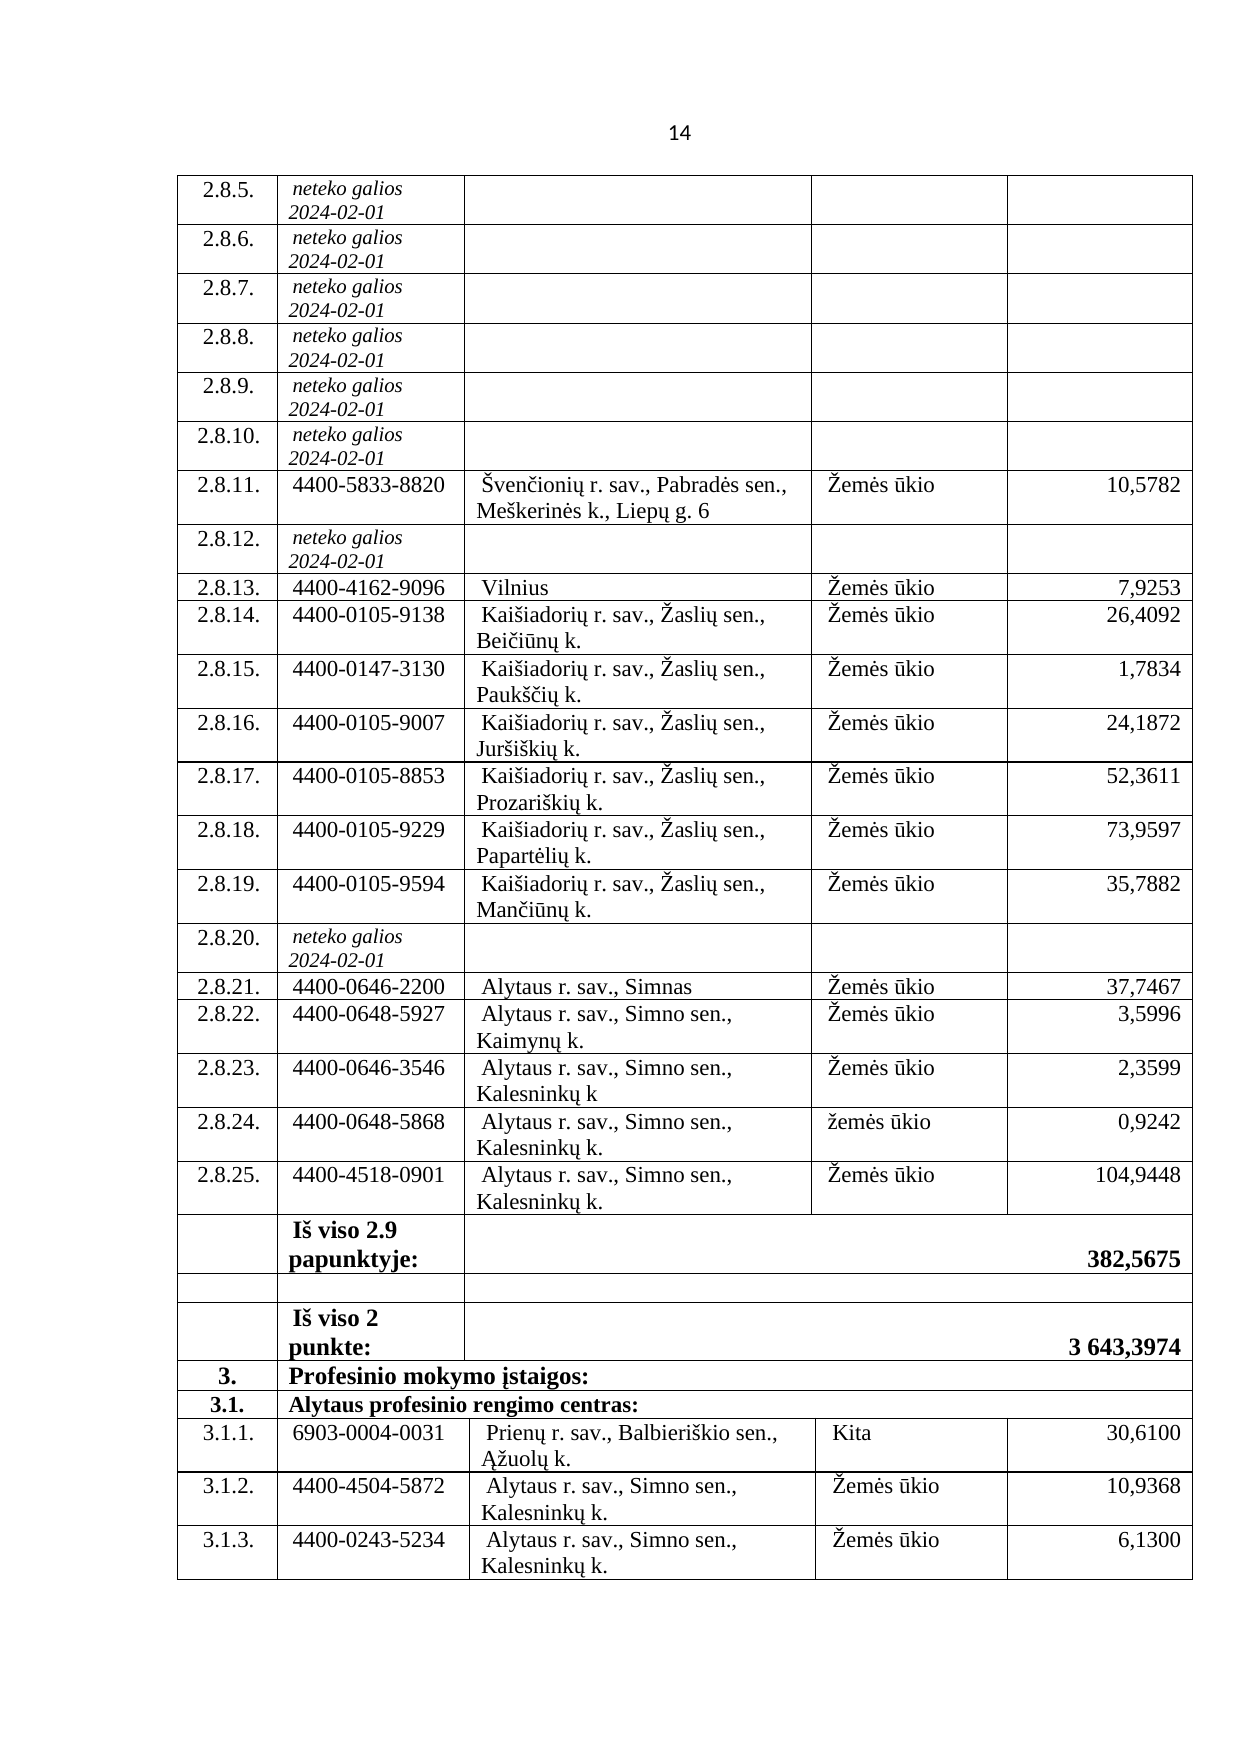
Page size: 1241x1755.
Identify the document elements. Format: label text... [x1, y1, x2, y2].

table_cell 30,6100 [1008, 1419, 1192, 1471]
table_cell 4400-0648-5868 [278, 1108, 464, 1161]
table_cell [1008, 924, 1192, 972]
table_cell Žemės ūkio [812, 655, 1007, 708]
table_cell 2.8.24. [178, 1108, 277, 1161]
table_cell Kita [816, 1419, 1007, 1471]
table_cell Žemės ūkio [812, 870, 1007, 923]
table_cell 4400-0147-3130 [278, 655, 464, 708]
table_cell 35,7882 [1008, 870, 1192, 923]
table_cell 6,1300 [1008, 1526, 1192, 1579]
table_cell 10,9368 [1008, 1473, 1192, 1525]
table_cell [1008, 225, 1192, 273]
table_cell 3.1.1. [178, 1419, 277, 1471]
table_cell 6903-0004-0031 [278, 1419, 469, 1471]
table_cell neteko galios 2024-02-01 [278, 225, 464, 273]
table_cell 3.1. [178, 1391, 277, 1418]
table_cell Prienų r. sav., Balbieriškio sen., Ąžuolų k. [470, 1419, 815, 1471]
table_cell 37,7467 [1008, 973, 1192, 999]
table_cell [812, 525, 1007, 573]
table_cell 10,5782 [1008, 471, 1192, 524]
table_cell [1008, 373, 1192, 421]
table_cell Kaišiadorių r. sav., Žaslių sen., Juršiškių k. [465, 709, 811, 761]
table_cell 2.8.8. [178, 324, 277, 372]
table_cell 104,9448 [1008, 1162, 1192, 1214]
table_cell [465, 525, 811, 573]
table_cell [465, 924, 811, 972]
table_cell 2.8.7. [178, 274, 277, 322]
table_cell 3 643,3974 [465, 1303, 1192, 1360]
table_cell Kaišiadorių r. sav., Žaslių sen., Paukščių k. [465, 655, 811, 708]
table_cell Žemės ūkio [816, 1526, 1007, 1579]
table_cell Žemės ūkio [812, 471, 1007, 524]
table_cell [812, 225, 1007, 273]
table_cell [1008, 422, 1192, 470]
table_cell 26,4092 [1008, 601, 1192, 654]
table_cell Žemės ūkio [812, 1000, 1007, 1053]
table_cell 2.8.20. [178, 924, 277, 972]
table_cell 52,3611 [1008, 763, 1192, 815]
table_cell 4400-0243-5234 [278, 1526, 469, 1579]
table_cell [812, 274, 1007, 322]
table_cell 24,1872 [1008, 709, 1192, 761]
table_cell Kaišiadorių r. sav., Žaslių sen., Beičiūnų k. [465, 601, 811, 654]
table_cell Žemės ūkio [812, 709, 1007, 761]
table_cell 2.8.17. [178, 763, 277, 815]
table_cell 2.8.10. [178, 422, 277, 470]
table_cell [812, 176, 1007, 224]
table_cell Alytaus r. sav., Simno sen., Kalesninkų k. [465, 1162, 811, 1214]
table_cell 2.8.22. [178, 1000, 277, 1053]
table_cell neteko galios 2024-02-01 [278, 422, 464, 470]
table_cell 4400-0105-9229 [278, 816, 464, 869]
table_cell 4400-0648-5927 [278, 1000, 464, 1053]
table_cell 3.1.3. [178, 1526, 277, 1579]
table_cell 2.8.12. [178, 525, 277, 573]
table_cell Kaišiadorių r. sav., Žaslių sen., Mančiūnų k. [465, 870, 811, 923]
table_cell Iš viso 2 punkte: [278, 1303, 464, 1360]
table_cell neteko galios 2024-02-01 [278, 525, 464, 573]
table_cell žemės ūkio [812, 1108, 1007, 1161]
table_cell 2.8.19. [178, 870, 277, 923]
table_cell Švenčionių r. sav., Pabradės sen., Meškerinės k., Liepų g. 6 [465, 471, 811, 524]
table_cell 2.8.16. [178, 709, 277, 761]
table_cell Vilnius [465, 574, 811, 600]
table_cell Alytaus r. sav., Simno sen., Kaimynų k. [465, 1000, 811, 1053]
table_cell [812, 373, 1007, 421]
table_cell 4400-5833-8820 [278, 471, 464, 524]
table_cell 2.8.13. [178, 574, 277, 600]
table_cell Alytaus r. sav., Simnas [465, 973, 811, 999]
table_cell [812, 422, 1007, 470]
table_cell Žemės ūkio [816, 1473, 1007, 1525]
table_cell 2,3599 [1008, 1054, 1192, 1107]
table_cell 2.8.11. [178, 471, 277, 524]
table_cell [278, 1274, 464, 1302]
table_cell 0,9242 [1008, 1108, 1192, 1161]
table_cell 4400-0105-9594 [278, 870, 464, 923]
table_cell 73,9597 [1008, 816, 1192, 869]
table_cell Alytaus r. sav., Simno sen., Kalesninkų k [465, 1054, 811, 1107]
table_cell Žemės ūkio [812, 1054, 1007, 1107]
table_cell 7,9253 [1008, 574, 1192, 600]
table_cell Kaišiadorių r. sav., Žaslių sen., Prozariškių k. [465, 763, 811, 815]
table_cell Žemės ūkio [812, 601, 1007, 654]
table_cell neteko galios 2024-02-01 [278, 924, 464, 972]
table_cell 2.8.23. [178, 1054, 277, 1107]
table_cell 3,5996 [1008, 1000, 1192, 1053]
table_cell [465, 422, 811, 470]
table_cell [178, 1274, 277, 1302]
table_cell neteko galios 2024-02-01 [278, 274, 464, 322]
table_cell Profesinio mokymo įstaigos: [278, 1361, 1192, 1390]
table_cell 2.8.6. [178, 225, 277, 273]
table_cell neteko galios 2024-02-01 [278, 176, 464, 224]
table_cell [1008, 525, 1192, 573]
table_cell 4400-0105-9007 [278, 709, 464, 761]
table_cell 2.8.9. [178, 373, 277, 421]
table_cell 2.8.5. [178, 176, 277, 224]
table_cell Alytaus r. sav., Simno sen., Kalesninkų k. [470, 1526, 815, 1579]
table_cell 4400-4518-0901 [278, 1162, 464, 1214]
table_cell Alytaus r. sav., Simno sen., Kalesninkų k. [470, 1473, 815, 1525]
table_cell Žemės ūkio [812, 973, 1007, 999]
table_cell 2.8.18. [178, 816, 277, 869]
table_cell [465, 274, 811, 322]
table_cell 382,5675 [465, 1215, 1192, 1273]
table_cell [178, 1215, 277, 1273]
table_cell 3.1.2. [178, 1473, 277, 1525]
table_cell 1,7834 [1008, 655, 1192, 708]
table_cell Žemės ūkio [812, 1162, 1007, 1214]
table_cell 4400-0646-3546 [278, 1054, 464, 1107]
table_cell [465, 324, 811, 372]
table_cell Alytaus profesinio rengimo centras: [278, 1391, 1192, 1418]
table_cell neteko galios 2024-02-01 [278, 324, 464, 372]
table_cell [812, 924, 1007, 972]
table_cell 2.8.25. [178, 1162, 277, 1214]
table_cell 2.8.14. [178, 601, 277, 654]
table_cell 4400-0105-9138 [278, 601, 464, 654]
table_cell [812, 324, 1007, 372]
table_cell 4400-4162-9096 [278, 574, 464, 600]
table_cell Žemės ūkio [812, 763, 1007, 815]
table_cell 4400-4504-5872 [278, 1473, 469, 1525]
table_cell 4400-0646-2200 [278, 973, 464, 999]
table_cell [178, 1303, 277, 1360]
table_cell neteko galios 2024-02-01 [278, 373, 464, 421]
table_cell [1008, 176, 1192, 224]
table_cell [1008, 274, 1192, 322]
table_cell 4400-0105-8853 [278, 763, 464, 815]
table_cell 3. [178, 1361, 277, 1390]
table_cell Žemės ūkio [812, 816, 1007, 869]
table_cell [1008, 324, 1192, 372]
table_cell [465, 225, 811, 273]
table_cell [465, 176, 811, 224]
table_cell [465, 1274, 1192, 1302]
table_cell 2.8.15. [178, 655, 277, 708]
table_cell Alytaus r. sav., Simno sen., Kalesninkų k. [465, 1108, 811, 1161]
table_cell Iš viso 2.9 papunktyje: [278, 1215, 464, 1273]
table_cell Žemės ūkio [812, 574, 1007, 600]
table_cell [465, 373, 811, 421]
table_cell 2.8.21. [178, 973, 277, 999]
table_cell Kaišiadorių r. sav., Žaslių sen., Papartėlių k. [465, 816, 811, 869]
